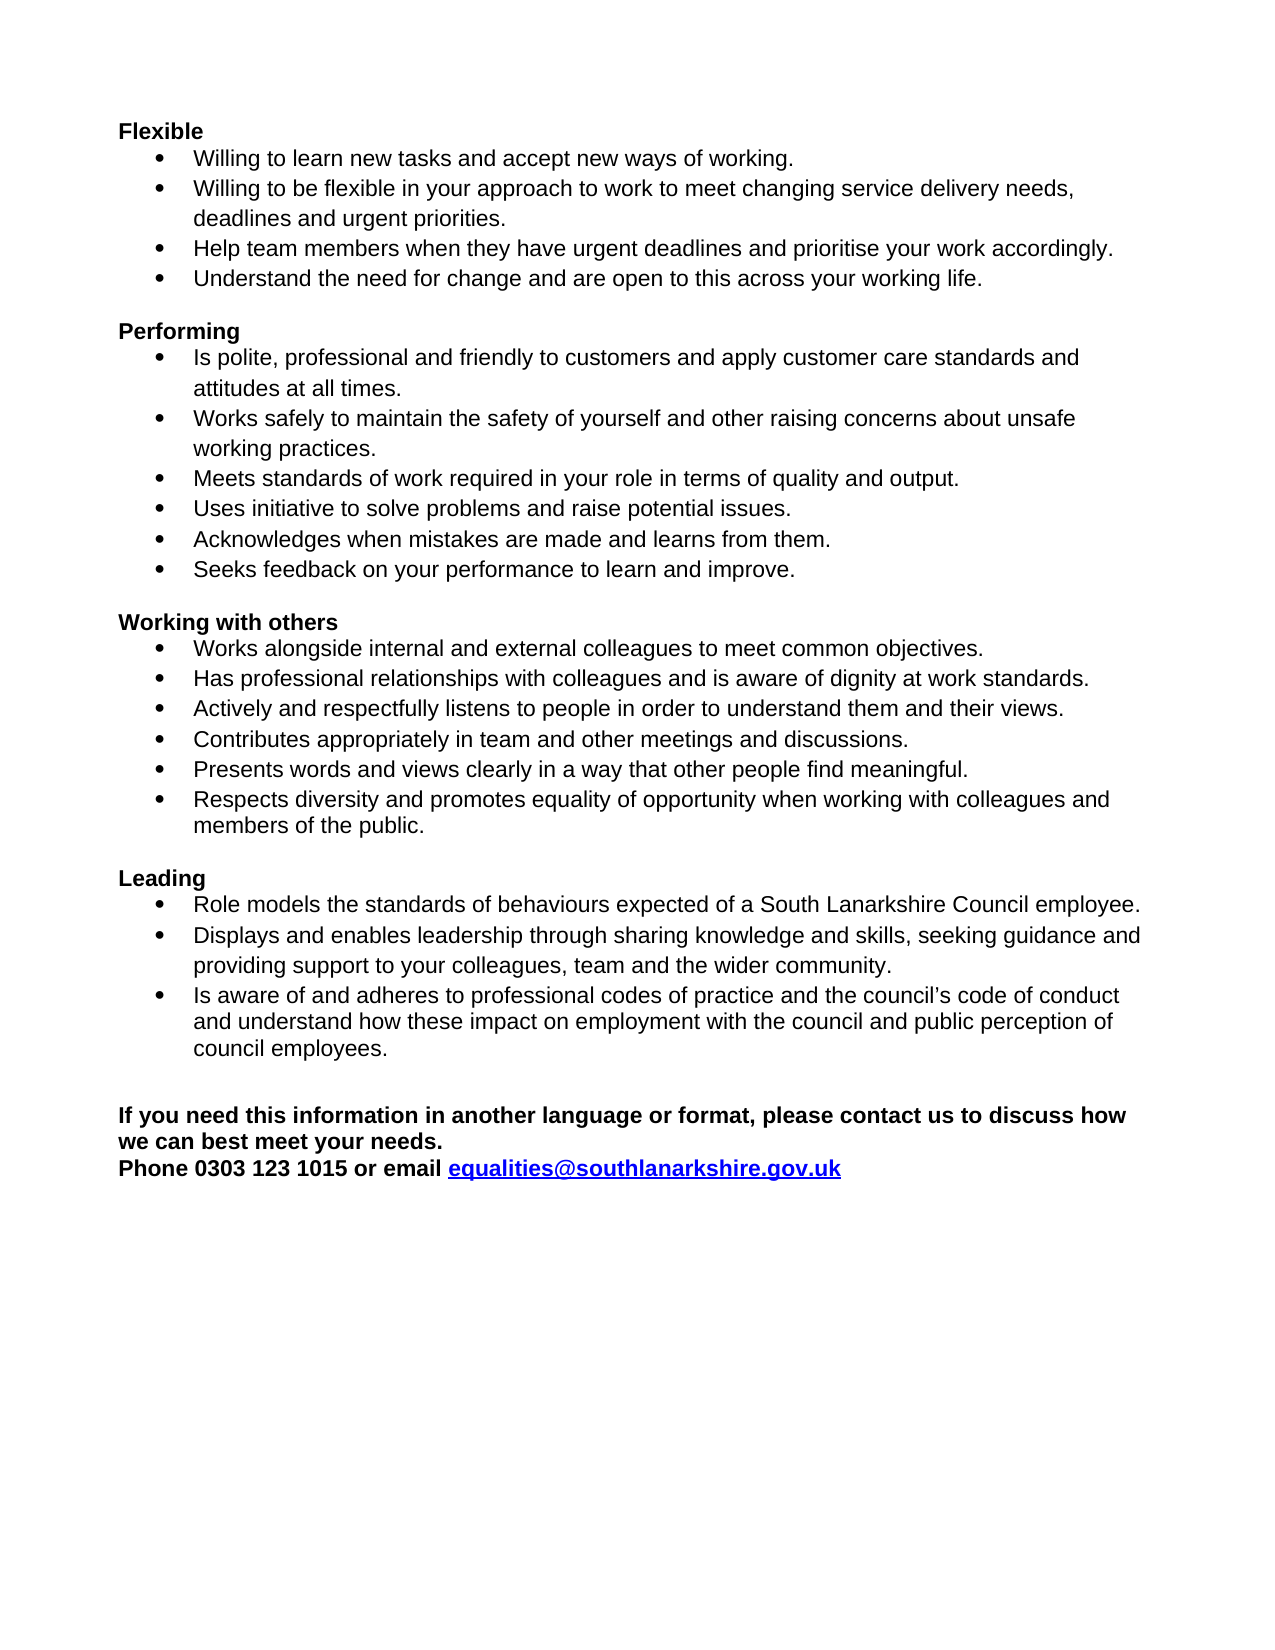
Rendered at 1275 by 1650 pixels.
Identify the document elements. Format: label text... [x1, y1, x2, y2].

list Actively and respectfully listens to people in order to understand them and their views. [156, 695, 1157, 722]
list Meets standards of work required in your role in terms of quality and output. [156, 465, 1157, 492]
list Understand the need for change and are open to this across your working life. [156, 265, 1157, 292]
text If you need this information in another language or format, please contact us to discuss how we can best meet your needs. [118, 1102, 1157, 1154]
list Seeks feedback on your performance to learn and improve. [156, 556, 1157, 582]
list Has professional relationships with colleagues and is aware of dignity at work standards. [156, 665, 1157, 691]
list Works alongside internal and external colleagues to meet common objectives. [156, 635, 1157, 661]
list Uses initiative to solve problems and raise potential issues. [156, 495, 1157, 522]
list Willing to be flexible in your approach to work to meet changing service delivery needs, deadlines and urgent priorities. [156, 175, 1157, 231]
list Acknowledges when mistakes are made and learns from them. [156, 526, 1157, 552]
list Is polite, professional and friendly to customers and apply customer care standards and attitudes at all times. [156, 344, 1157, 401]
list Respects diversity and promotes equality of opportunity when working with colleagues and members of the public. [156, 786, 1157, 839]
list Contributes appropriately in team and other meetings and discussions. [156, 726, 1157, 752]
list Presents words and views clearly in a way that other people find meaningful. [156, 756, 1157, 782]
text Leading [118, 865, 1157, 891]
text Flexible [118, 118, 1157, 144]
list Role models the standards of behaviours expected of a South Lanarkshire Council employee. [156, 891, 1157, 918]
list Displays and enables leadership through sharing knowledge and skills, seeking guidance and providing support to your colleagues, team and the wider community. [156, 922, 1157, 978]
text Phone 0303 123 1015 or email equalities@southlanarkshire.gov.uk [118, 1154, 1157, 1181]
list Willing to learn new tasks and accept new ways of working. [156, 144, 1157, 171]
list Help team members when they have urgent deadlines and prioritise your work accordingly. [156, 235, 1157, 261]
text Working with others [118, 608, 1157, 635]
list Is aware of and adheres to professional codes of practice and the council’s code of conduct and understand how these impact on employment with the council and public perception of council employees. [156, 982, 1157, 1061]
list Works safely to maintain the safety of yourself and other raising concerns about unsafe working practices. [156, 405, 1157, 461]
text Performing [118, 318, 1157, 344]
